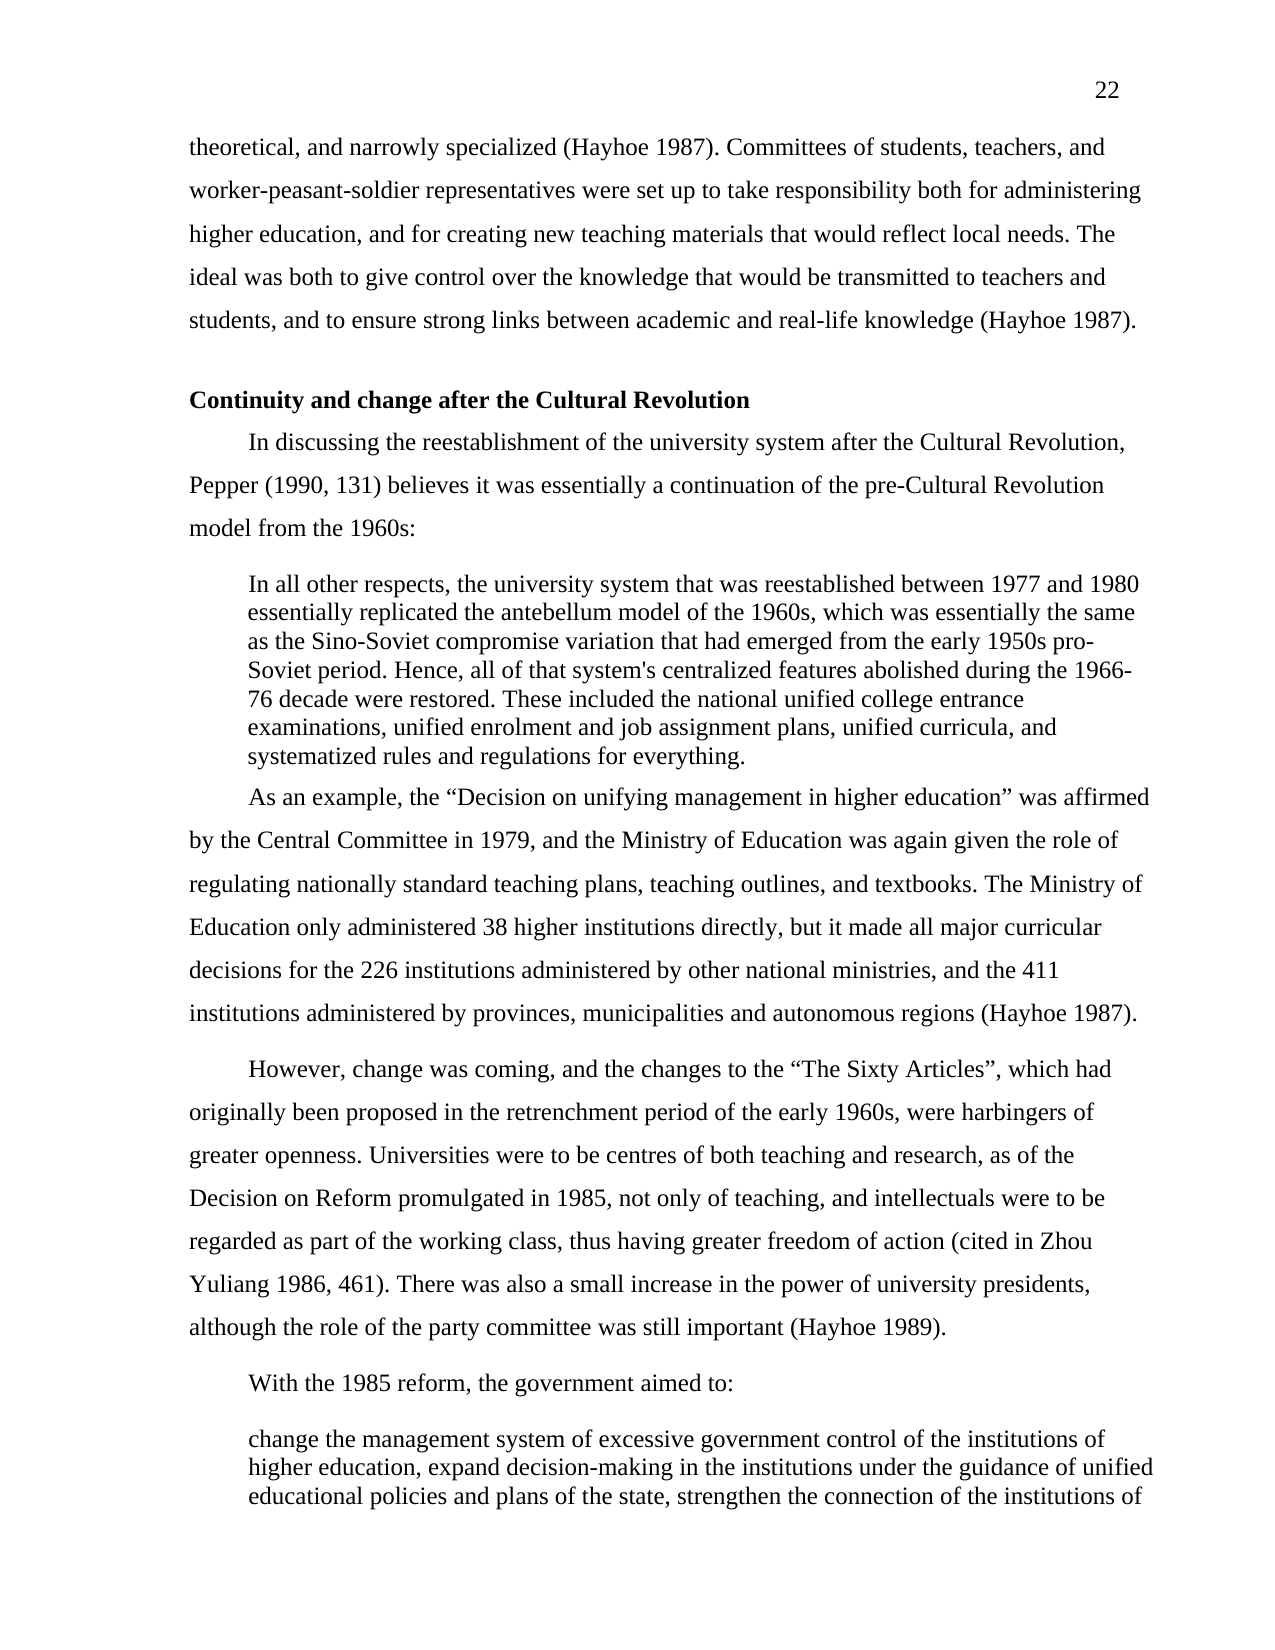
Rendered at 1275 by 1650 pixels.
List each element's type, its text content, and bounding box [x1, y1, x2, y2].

subtitle Continuity and change after the Cultural Revolution [189, 386, 1157, 414]
text theoretical, and narrowly specialized (Hayhoe 1987). Committees of students, teachers, and worker-peasant-soldier representatives were set up to take responsibility both for administering higher education, and for creating new teaching materials that would reflect local needs. The ideal was both to give control over the knowledge that would be transmitted to teachers and students, and to ensure strong links between academic and real-life knowledge (Hayhoe 1987). [189, 132, 1157, 334]
text As an example, the “Decision on unifying management in higher education” was affirmed by the Central Committee in 1979, and the Ministry of Education was again given the role of regulating nationally standard teaching plans, teaching outlines, and textbooks. The Ministry of Education only administered 38 higher institutions directly, but it made all major curricular decisions for the 226 institutions administered by other national ministries, and the 411 institutions administered by provinces, municipalities and autonomous regions (Hayhoe 1987). [189, 782, 1157, 1027]
text With the 1985 reform, the government aimed to: [189, 1368, 1157, 1397]
text In discussing the reestablishment of the university system after the Cultural Revolution, Pepper (1990, 131) believes it was essentially a continuation of the pre-Cultural Revolution model from the 1960s: [189, 427, 1157, 542]
text In all other respects, the university system that was reestablished between 1977 and 1980 essentially replicated the antebellum model of the 1960s, which was essentially the same as the Sino-Soviet compromise variation that had emerged from the early 1950s pro-Soviet period. Hence, all of that system's centralized features abolished during the 1966-76 decade were restored. These included the national unified college entrance examinations, unified enrolment and job assignment plans, unified curricula, and systematized rules and regulations for everything. [247, 569, 1157, 770]
text However, change was coming, and the changes to the “The Sixty Articles”, which had originally been proposed in the retrenchment period of the early 1960s, were harbingers of greater openness. Universities were to be centres of both teaching and research, as of the Decision on Reform promulgated in 1985, not only of teaching, and intellectuals were to be regarded as part of the working class, thus having greater freedom of action (cited in Zhou Yuliang 1986, 461). There was also a small increase in the power of university presidents, although the role of the party committee was still important (Hayhoe 1989). [189, 1054, 1157, 1341]
text change the management system of excessive government control of the institutions of higher education, expand decision-making in the institutions under the guidance of unified educational policies and plans of the state, strengthen the connection of the institutions of [248, 1424, 1157, 1510]
